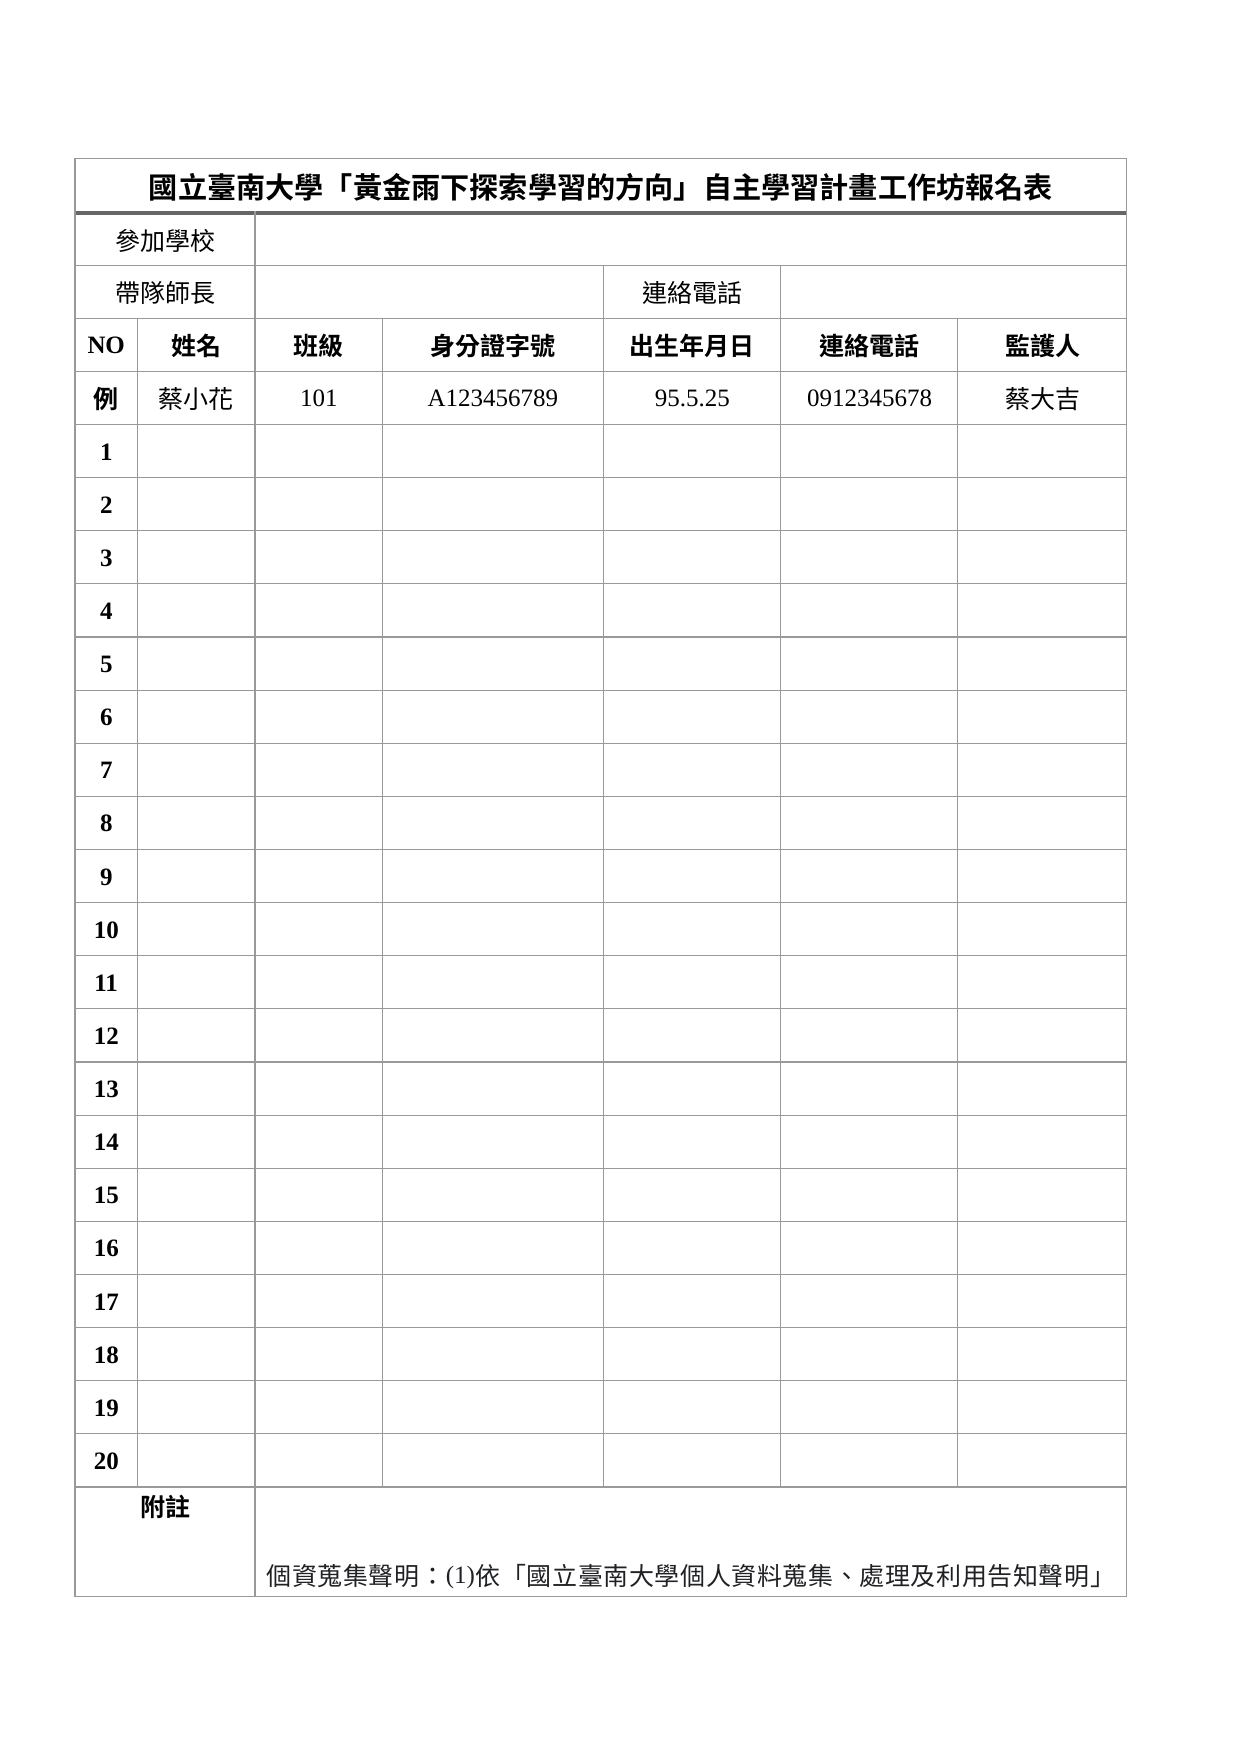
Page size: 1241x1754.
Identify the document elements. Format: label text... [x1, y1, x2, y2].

table_cell [958, 478, 1126, 530]
table_cell [958, 638, 1126, 689]
table_cell [138, 1169, 254, 1221]
table_cell [958, 425, 1126, 477]
table_cell [781, 638, 957, 689]
table_cell [256, 1222, 382, 1274]
table_cell [781, 425, 957, 477]
table_cell [781, 691, 957, 743]
table_cell [383, 1116, 603, 1168]
table_cell [383, 1063, 603, 1114]
table_cell [958, 744, 1126, 796]
table_cell [958, 691, 1126, 743]
table_cell [958, 1381, 1126, 1433]
table_cell [781, 1328, 957, 1380]
table_cell [604, 691, 780, 743]
table_cell [604, 1063, 780, 1114]
table_cell [138, 1381, 254, 1433]
table_cell [138, 1222, 254, 1274]
table_cell [138, 691, 254, 743]
table_cell [256, 266, 603, 318]
table_cell [138, 425, 254, 477]
table_cell [256, 1116, 382, 1168]
table_cell [958, 1222, 1126, 1274]
table_cell [383, 531, 603, 583]
table_cell 蔡大吉 [958, 372, 1126, 424]
table_cell 出生年月日 [604, 319, 780, 371]
table_cell 12 [76, 1009, 137, 1061]
table_cell 101 [256, 372, 382, 424]
table_cell [604, 903, 780, 955]
table_cell [383, 478, 603, 530]
table_cell [383, 1434, 603, 1486]
table_cell 17 [76, 1275, 137, 1327]
table_cell 例 [76, 372, 137, 424]
table_cell [256, 1063, 382, 1114]
table_cell 95.5.25 [604, 372, 780, 424]
table_cell [604, 1434, 780, 1486]
table_cell [138, 797, 254, 849]
table_cell [383, 1381, 603, 1433]
table_cell [958, 797, 1126, 849]
table_cell 7 [76, 744, 137, 796]
table_cell [604, 1116, 780, 1168]
table_cell 10 [76, 903, 137, 955]
table_cell [604, 1328, 780, 1380]
table_cell [256, 1434, 382, 1486]
table_cell [138, 1009, 254, 1061]
table_cell 20 [76, 1434, 137, 1486]
table_cell [383, 691, 603, 743]
table_cell 13 [76, 1063, 137, 1114]
table_cell [256, 584, 382, 636]
table_cell 監護人 [958, 319, 1126, 371]
table_cell [781, 850, 957, 902]
table_cell [256, 850, 382, 902]
table_cell [383, 425, 603, 477]
table_cell [383, 1275, 603, 1327]
table_cell [604, 638, 780, 689]
table_cell [958, 1116, 1126, 1168]
table_cell 連絡電話 [781, 319, 957, 371]
table_cell [256, 478, 382, 530]
table_cell [958, 584, 1126, 636]
table_cell 16 [76, 1222, 137, 1274]
table_cell [781, 1434, 957, 1486]
table_cell [781, 1222, 957, 1274]
table_cell [781, 1063, 957, 1114]
table_cell 9 [76, 850, 137, 902]
table_cell [256, 425, 382, 477]
table_cell 帶隊師長 [76, 266, 254, 318]
table_cell [781, 266, 1126, 318]
table_cell [256, 1009, 382, 1061]
table_cell [138, 850, 254, 902]
table_cell 5 [76, 638, 137, 689]
table_cell 6 [76, 691, 137, 743]
table_cell [383, 1009, 603, 1061]
table_cell A123456789 [383, 372, 603, 424]
table_cell [958, 531, 1126, 583]
table_cell [138, 1116, 254, 1168]
table_cell [781, 797, 957, 849]
table_cell [781, 478, 957, 530]
table_cell 4 [76, 584, 137, 636]
table_cell 連絡電話 [604, 266, 780, 318]
table_cell 11 [76, 956, 137, 1008]
table_cell [604, 956, 780, 1008]
table_cell [958, 1169, 1126, 1221]
table_cell [256, 744, 382, 796]
table_cell [604, 797, 780, 849]
table_cell [383, 1169, 603, 1221]
table_cell [256, 1169, 382, 1221]
table_cell 18 [76, 1328, 137, 1380]
table_cell [256, 215, 1126, 264]
table_cell [138, 903, 254, 955]
table_cell [138, 744, 254, 796]
table_cell [781, 903, 957, 955]
table_cell 1 [76, 425, 137, 477]
table_cell [138, 478, 254, 530]
table_cell [383, 744, 603, 796]
table_cell [604, 1275, 780, 1327]
table_cell [604, 1009, 780, 1061]
table_cell 14 [76, 1116, 137, 1168]
table_cell [604, 850, 780, 902]
table_cell [958, 1328, 1126, 1380]
table_cell [958, 1063, 1126, 1114]
table_cell [781, 1381, 957, 1433]
table_cell [781, 1275, 957, 1327]
table_cell [256, 797, 382, 849]
table_cell [138, 1434, 254, 1486]
table_cell 蔡小花 [138, 372, 254, 424]
table_cell [781, 1009, 957, 1061]
table_cell 8 [76, 797, 137, 849]
table_cell [958, 903, 1126, 955]
table_cell [383, 850, 603, 902]
table_cell 身分證字號 [383, 319, 603, 371]
table_cell [383, 1328, 603, 1380]
table_cell 個資蒐集聲明：(1)依「國立臺南大學個人資料蒐集、處理及利用告知聲明」 [256, 1488, 1126, 1596]
table_cell [138, 1275, 254, 1327]
table_cell [958, 1434, 1126, 1486]
table_cell 班級 [256, 319, 382, 371]
table_cell [256, 1275, 382, 1327]
table_cell [958, 1009, 1126, 1061]
table_header 國立臺南大學「黃金雨下探索學習的方向」自主學習計畫工作坊報名表 [76, 159, 1126, 211]
table_cell [958, 850, 1126, 902]
table_cell [383, 1222, 603, 1274]
table_cell NO [76, 319, 137, 371]
table_cell [604, 1381, 780, 1433]
table_cell [958, 956, 1126, 1008]
table_cell 2 [76, 478, 137, 530]
table_cell 姓名 [138, 319, 254, 371]
table_cell 15 [76, 1169, 137, 1221]
table_cell [383, 903, 603, 955]
table_cell [383, 956, 603, 1008]
table_cell [781, 1116, 957, 1168]
table_cell [604, 744, 780, 796]
table_cell [604, 478, 780, 530]
table_cell [781, 956, 957, 1008]
table_cell [604, 1222, 780, 1274]
table_cell [138, 1063, 254, 1114]
table_cell 0912345678 [781, 372, 957, 424]
table_cell [138, 956, 254, 1008]
table_cell 附註 [76, 1488, 254, 1596]
table_cell [781, 1169, 957, 1221]
table_cell [604, 531, 780, 583]
table_cell [604, 584, 780, 636]
table_cell [781, 584, 957, 636]
table_cell [256, 691, 382, 743]
table_cell [138, 531, 254, 583]
table_cell [781, 744, 957, 796]
table_cell 3 [76, 531, 137, 583]
table_cell [138, 1328, 254, 1380]
table_cell [256, 956, 382, 1008]
table_cell [256, 903, 382, 955]
table_cell [604, 1169, 780, 1221]
table_cell 19 [76, 1381, 137, 1433]
table_cell 參加學校 [76, 215, 254, 264]
table_cell [256, 531, 382, 583]
table_cell [256, 1328, 382, 1380]
table_cell [256, 638, 382, 689]
table_cell [383, 638, 603, 689]
table_cell [604, 425, 780, 477]
table_cell [781, 531, 957, 583]
table_cell [383, 584, 603, 636]
table_cell [383, 797, 603, 849]
table_cell [256, 1381, 382, 1433]
table_cell [138, 638, 254, 689]
table_cell [138, 584, 254, 636]
table_cell [958, 1275, 1126, 1327]
